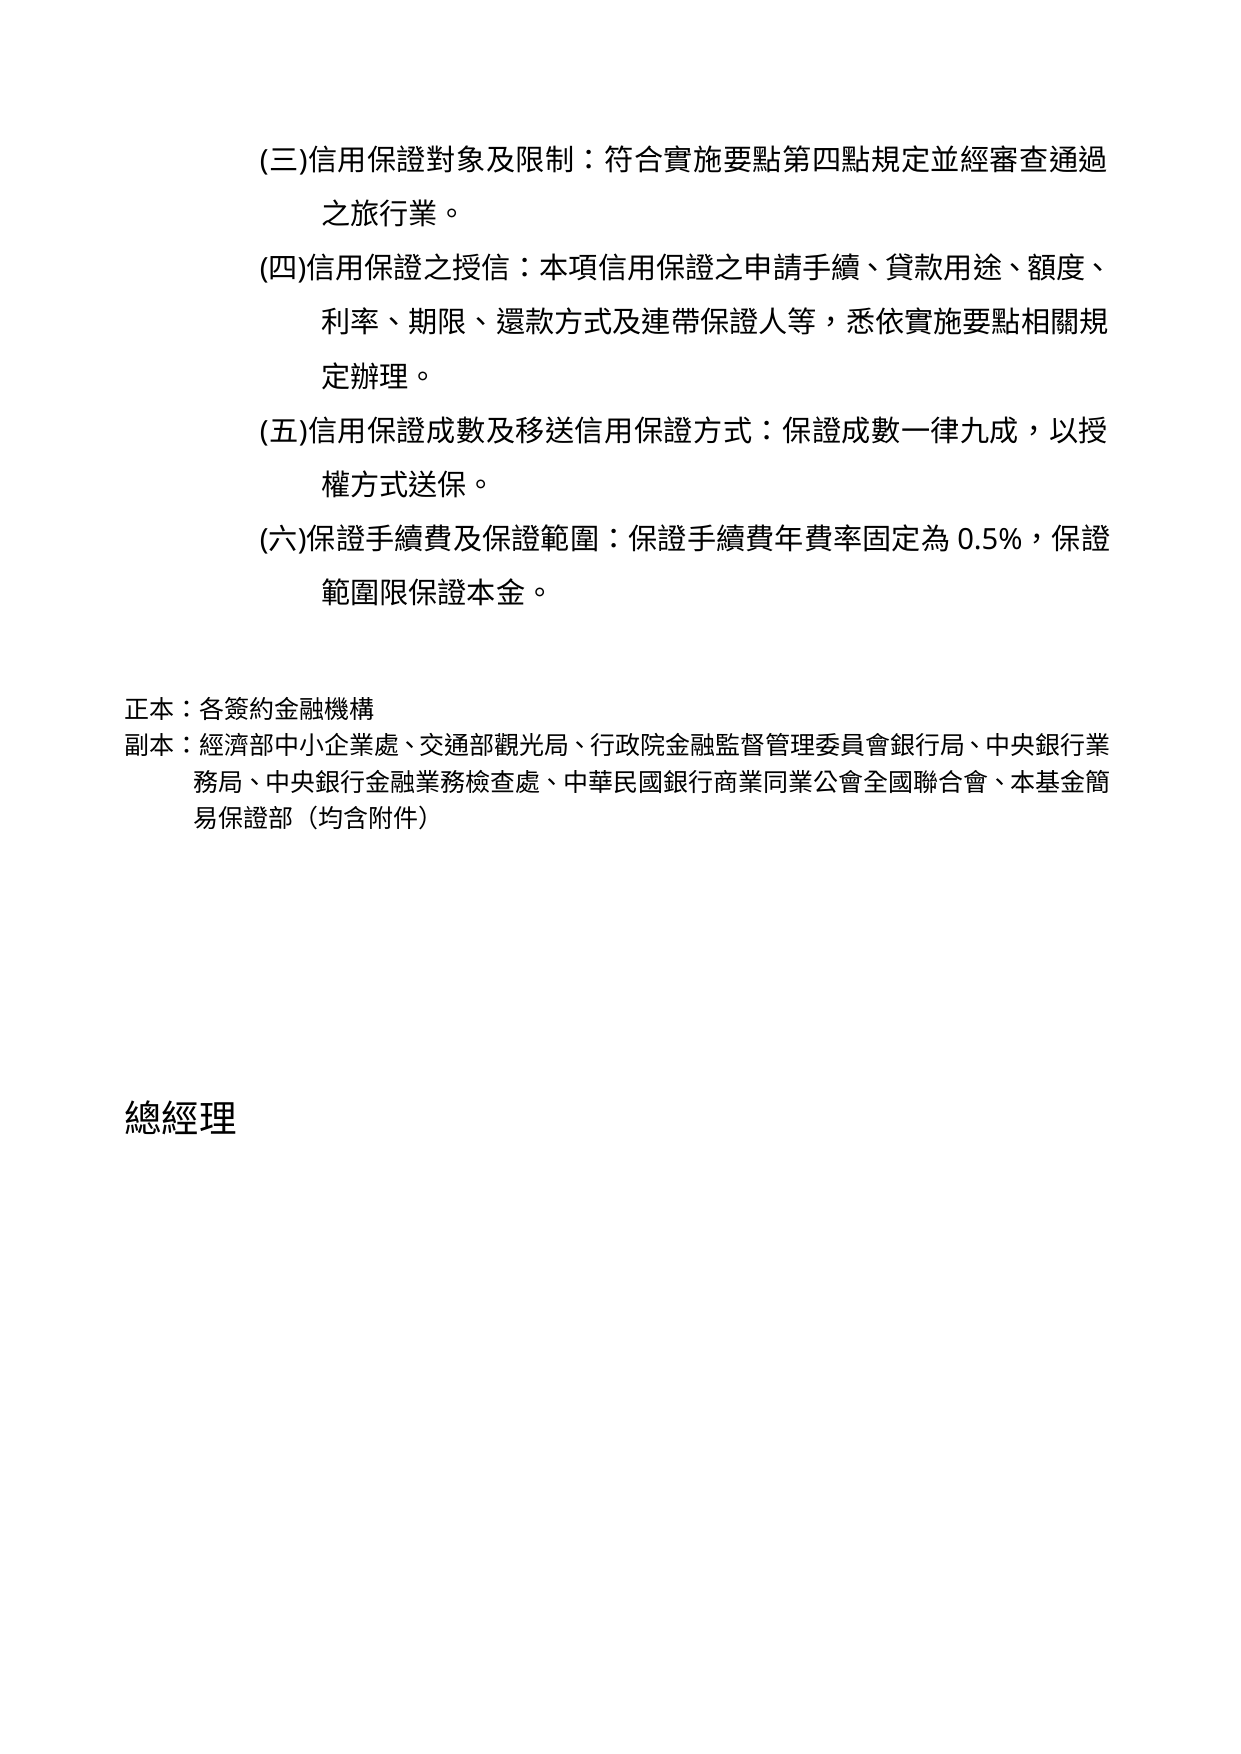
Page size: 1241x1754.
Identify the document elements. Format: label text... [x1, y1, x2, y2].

text 正本：各簽約金融機構 [124, 689, 1110, 726]
text (三)信用保證對象及限制：符合實施要點第四點規定並經審查通過之旅行業。 [259, 127, 1110, 235]
text 副本：經濟部中小企業處、交通部觀光局、行政院金融監督管理委員會銀行局、中央銀行業務局、中央銀行金融業務檢查處、中華民國銀行商業同業公會全國聯合會、本基金簡易保證部（均含附件） [124, 726, 1110, 834]
text (五)信用保證成數及移送信用保證方式：保證成數一律九成，以授權方式送保。 [259, 398, 1110, 506]
text (六)保證手續費及保證範圍：保證手續費年費率固定為0.5%，保證範圍限保證本金。 [259, 506, 1110, 614]
text (四)信用保證之授信：本項信用保證之申請手續、貸款用途、額度、利率、期限、還款方式及連帶保證人等，悉依實施要點相關規定辦理。 [259, 235, 1110, 398]
text 總經理 [124, 1078, 1110, 1153]
